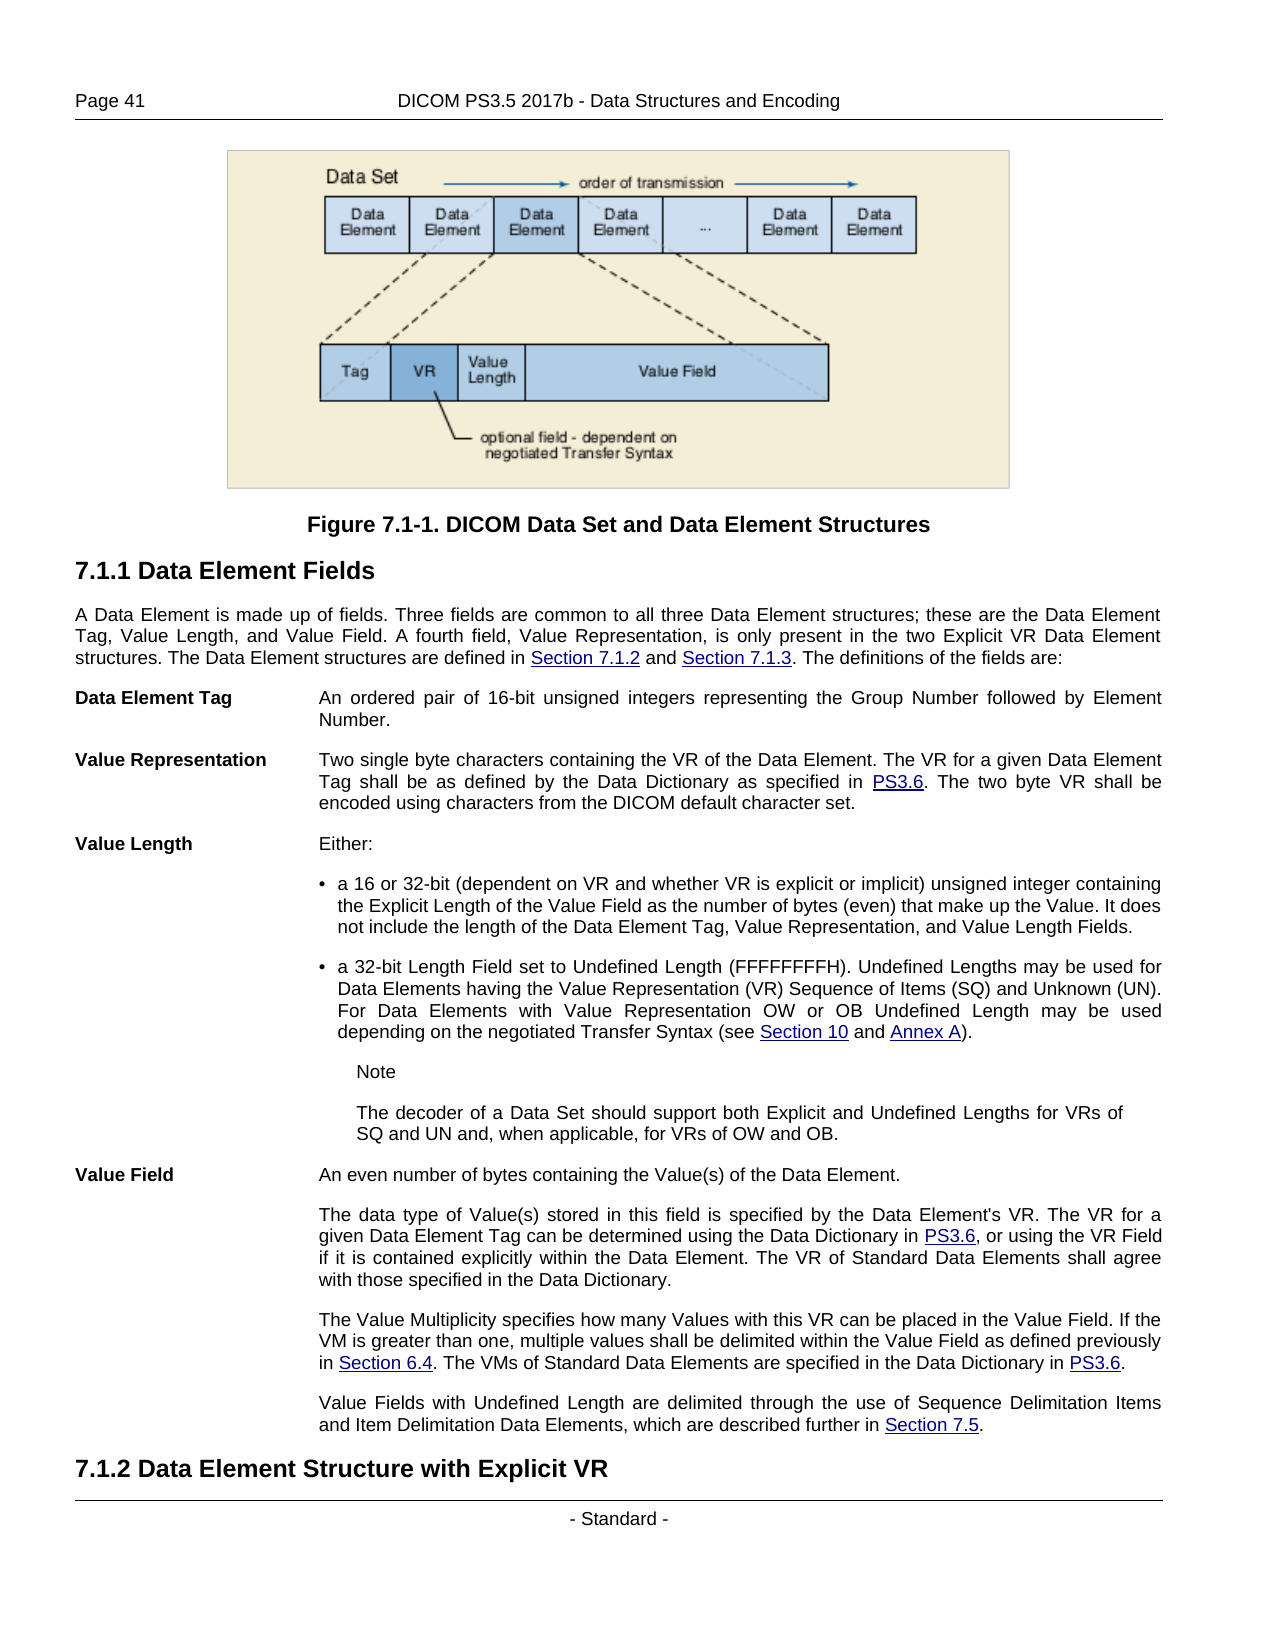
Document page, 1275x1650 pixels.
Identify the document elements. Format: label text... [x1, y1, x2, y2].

text The data type of Value(s) stored in this field is specified by the Data Element's VR. The VR for a given Data Element Tag can be determined using the Data Dictionary in PS3.6, or using the VR Field if it is contained explicitly within the Data Element. The VR of Standard Data Elements shall agree with those specified in the Data Dictionary. [319, 1204, 1162, 1290]
text The Value Multiplicity specifies how many Values with this VR can be placed in the Value Field. If the VM is greater than one, multiple values shall be delimited within the Value Field as defined previously in Section 6.4. The VMs of Standard Data Elements are specified in the Data Dictionary in PS3.6. [319, 1309, 1162, 1373]
text Value Field An even number of bytes containing the Value(s) of the Data Element. [75, 1163, 1162, 1185]
text Note [356, 1061, 1125, 1083]
list a 16 or 32-bit (dependent on VR and whether VR is explicit or implicit) unsigned integer containing the Explicit Length of the Value Field as the number of bytes (even) that make up the Value. It does not include the length of the Data Element Tag, Value Representation, and Value Length Fields. [319, 873, 1162, 937]
text The decoder of a Data Set should support both Explicit and Undefined Lengths for VRs of SQ and UN and, when applicable, for VRs of OW and OB. [356, 1102, 1125, 1145]
text Value Fields with Undefined Length are delimited through the use of Sequence Delimitation Items and Item Delimitation Data Elements, which are described further in Section 7.5. [319, 1392, 1162, 1435]
text Value Length Either: [75, 832, 1162, 854]
text Data Element Tag An ordered pair of 16-bit unsigned integers representing the Group Number followed by Element Number. [75, 687, 1162, 730]
text 7.1.1 Data Element Fields [75, 556, 1162, 585]
text A Data Element is made up of fields. Three fields are common to all three Data Element structures; these are the Data Element Tag, Value Length, and Value Field. A fourth field, Value Representation, is only present in the two Explicit VR Data Element structures. The Data Element structures are defined in Section 7.1.2 and Section 7.1.3. The definitions of the fields are: [75, 604, 1162, 668]
list a 32-bit Length Field set to Undefined Length (FFFFFFFFH). Undefined Lengths may be used for Data Elements having the Value Representation (VR) Sequence of Items (SQ) and Unknown (UN). For Data Elements with Value Representation OW or OB Undefined Length may be used depending on the negotiated Transfer Syntax (see Section 10 and Annex A). [319, 956, 1162, 1042]
text Value Representation Two single byte characters containing the VR of the Data Element. The VR for a given Data Element Tag shall be as defined by the Data Dictionary as specified in PS3.6. The two byte VR shall be encoded using characters from the DICOM default character set. [75, 749, 1162, 814]
picture [226, 150, 1011, 490]
text Figure 7.1-1. DICOM Data Set and Data Element Structures [75, 512, 1162, 537]
text 7.1.2 Data Element Structure with Explicit VR [75, 1454, 1162, 1483]
